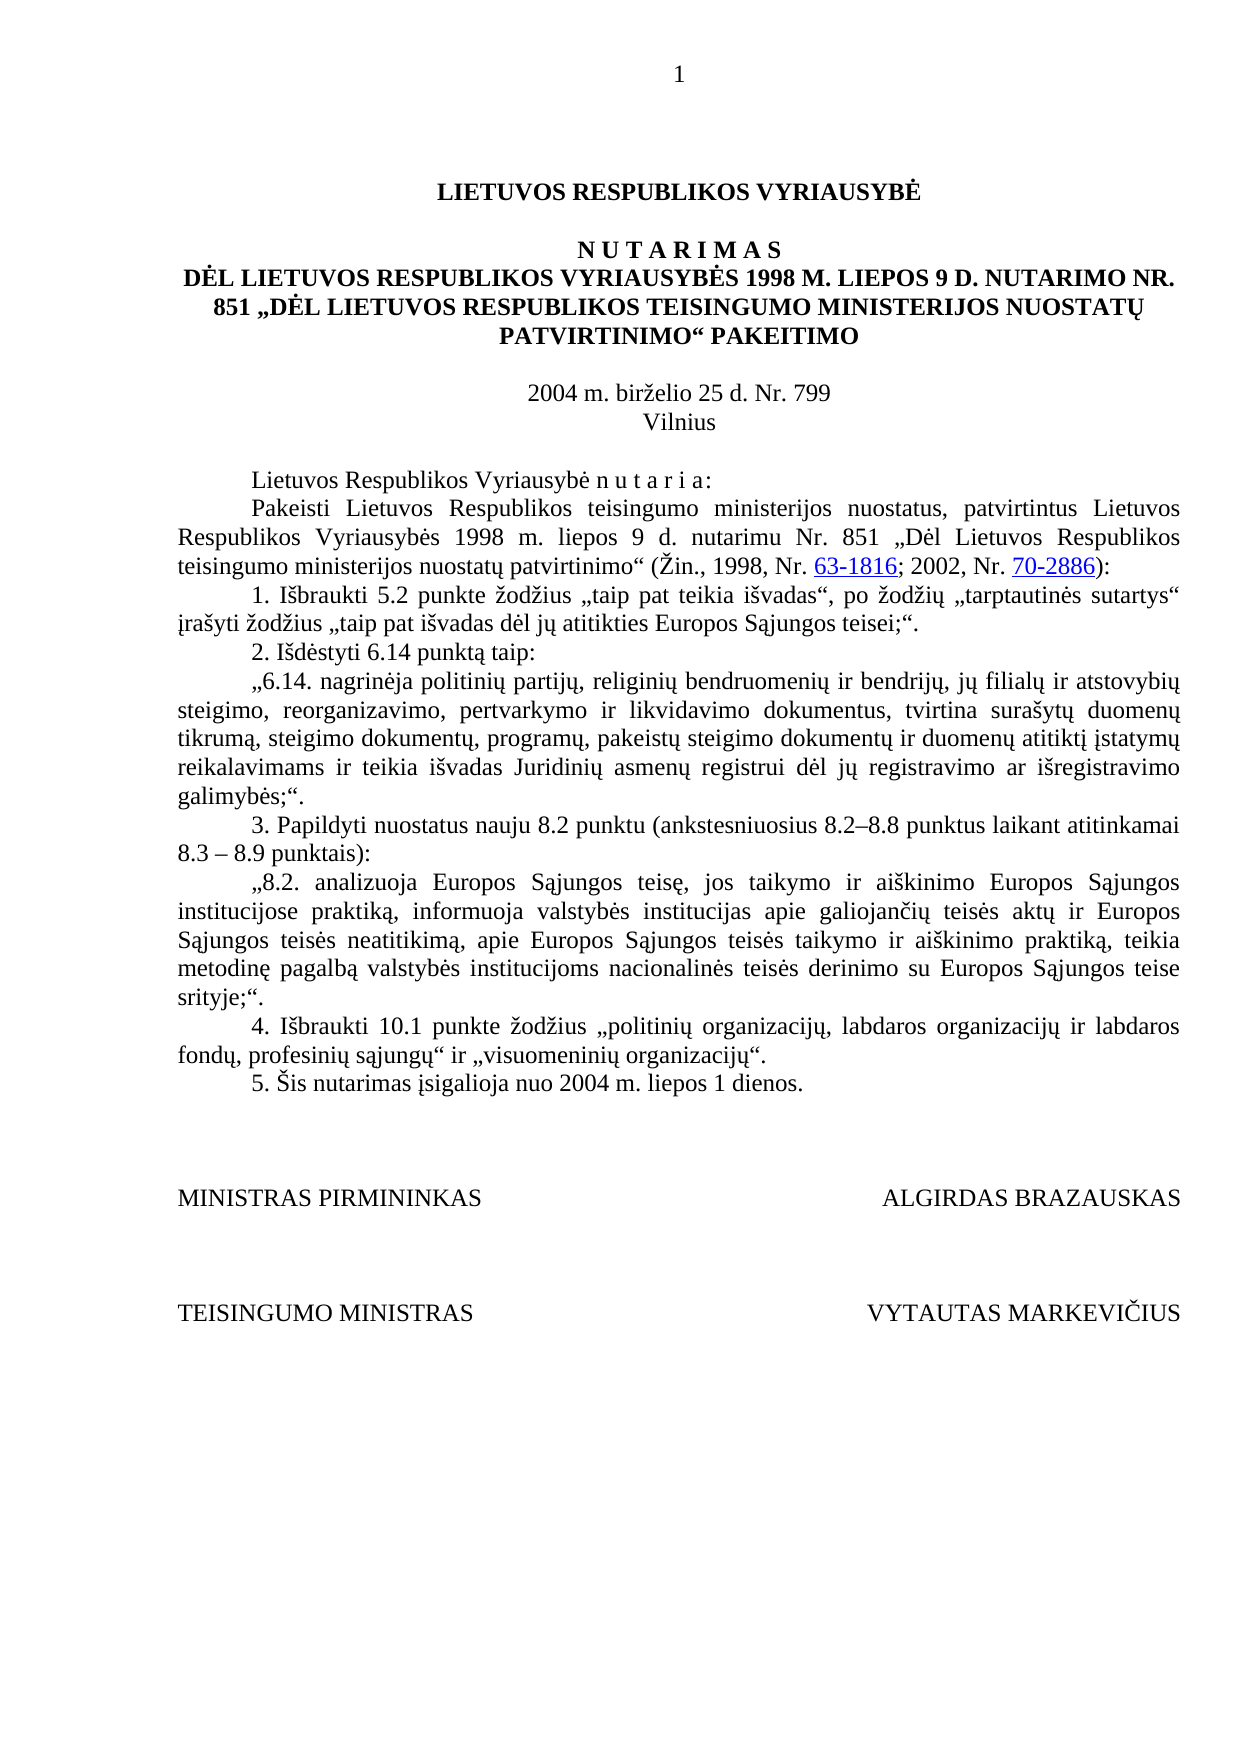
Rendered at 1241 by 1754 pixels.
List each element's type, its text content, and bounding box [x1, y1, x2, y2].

text TEISINGUMO MINISTRAS VYTAUTAS MARKEVIČIUS [177, 1298, 1181, 1327]
text „6.14. nagrinėja politinių partijų, religinių bendruomenių ir bendrijų, jų filialų ir atstovybių steigimo, reorganizavimo, pertvarkymo ir likvidavimo dokumentus, tvirtina surašytų duomenų tikrumą, steigimo dokumentų, programų, pakeistų steigimo dokumentų ir duomenų atitiktį įstatymų reikalavimams ir teikia išvadas Juridinių asmenų registrui dėl jų registravimo ar išregistravimo galimybės;“. [177, 666, 1181, 810]
text 5. Šis nutarimas įsigalioja nuo 2004 m. liepos 1 dienos. [177, 1068, 1181, 1097]
text „8.2. analizuoja Europos Sąjungos teisę, jos taikymo ir aiškinimo Europos Sąjungos institucijose praktiką, informuoja valstybės institucijas apie galiojančių teisės aktų ir Europos Sąjungos teisės neatitikimą, apie Europos Sąjungos teisės taikymo ir aiškinimo praktiką, teikia metodinę pagalbą valstybės institucijoms nacionalinės teisės derinimo su Europos Sąjungos teise srityje;“. [177, 867, 1181, 1011]
text 4. Išbraukti 10.1 punkte žodžius „politinių organizacijų, labdaros organizacijų ir labdaros fondų, profesinių sąjungų“ ir „visuomeninių organizacijų“. [177, 1011, 1181, 1068]
text DĖL LIETUVOS RESPUBLIKOS VYRIAUSYBĖS 1998 M. LIEPOS 9 D. NUTARIMO NR. 851 „DĖL LIETUVOS RESPUBLIKOS TEISINGUMO MINISTERIJOS NUOSTATŲ PATVIRTINIMO“ PAKEITIMO [177, 263, 1181, 350]
text Lietuvos Respublikos Vyriausybė nutaria: [177, 465, 1181, 493]
text 2004 m. birželio 25 d. Nr. 799 [177, 378, 1181, 407]
text Vilnius [177, 407, 1181, 436]
text 1. Išbraukti 5.2 punkte žodžius „taip pat teikia išvadas“, po žodžių „tarptautinės sutartys“ įrašyti žodžius „taip pat išvadas dėl jų atitikties Europos Sąjungos teisei;“. [177, 580, 1181, 637]
text N U T A R I M A S [177, 235, 1181, 263]
text MINISTRAS PIRMININKAS ALGIRDAS BRAZAUSKAS [177, 1183, 1181, 1212]
text Pakeisti Lietuvos Respublikos teisingumo ministerijos nuostatus, patvirtintus Lietuvos Respublikos Vyriausybės 1998 m. liepos 9 d. nutarimu Nr. 851 „Dėl Lietuvos Respublikos teisingumo ministerijos nuostatų patvirtinimo“ (Žin., 1998, Nr. 63-1816; 2002, Nr. 70-2886): [177, 493, 1181, 580]
text LIETUVOS RESPUBLIKOS VYRIAUSYBĖ [177, 177, 1181, 206]
text 3. Papildyti nuostatus nauju 8.2 punktu (ankstesniuosius 8.2–8.8 punktus laikant atitinkamai 8.3 – 8.9 punktais): [177, 810, 1181, 867]
text 2. Išdėstyti 6.14 punktą taip: [177, 637, 1181, 666]
